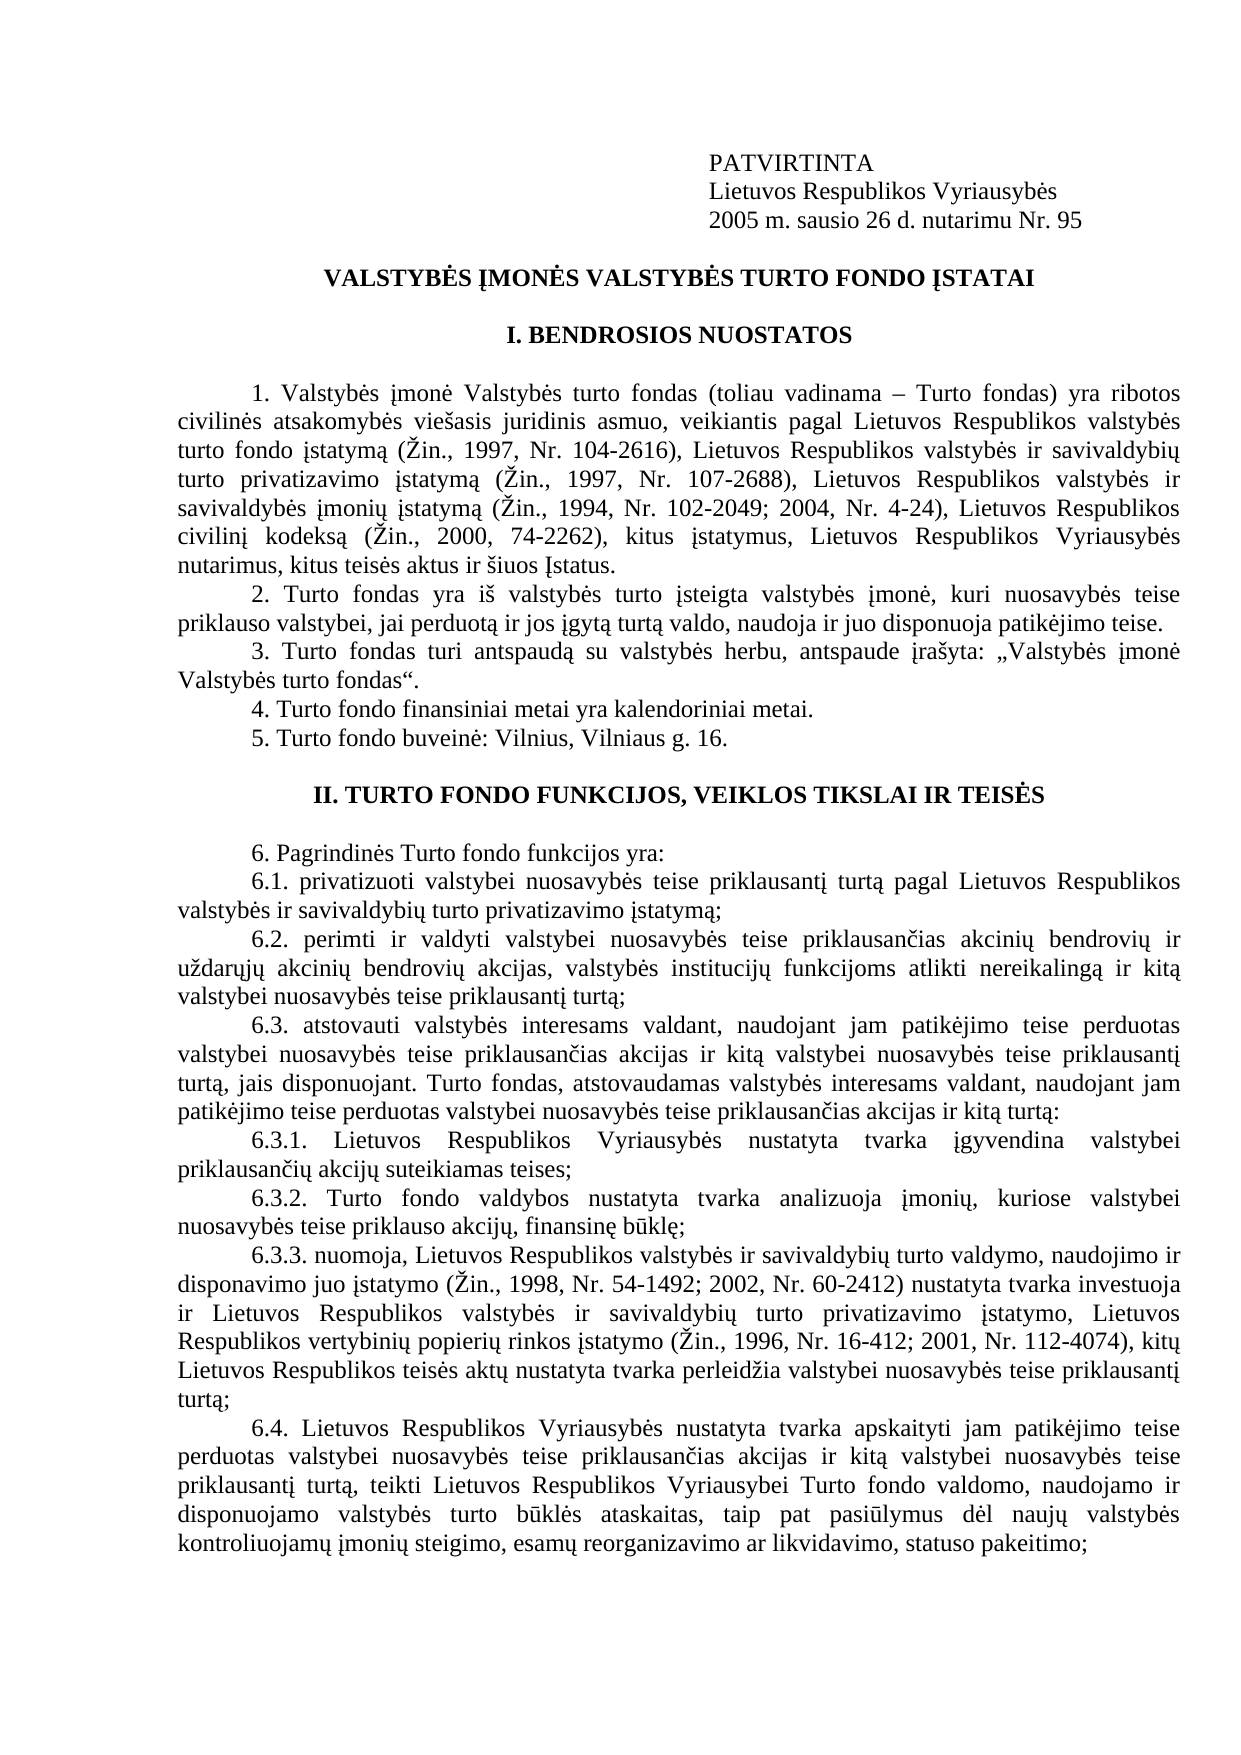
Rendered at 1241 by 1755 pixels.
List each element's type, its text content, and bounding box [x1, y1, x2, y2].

text PATVIRTINTA [177, 148, 1181, 176]
text 6.3. atstovauti valstybės interesams valdant, naudojant jam patikėjimo teise perduotas valstybei nuosavybės teise priklausančias akcijas ir kitą valstybei nuosavybės teise priklausantį turtą, jais disponuojant. Turto fondas, atstovaudamas valstybės interesams valdant, naudojant jam patikėjimo teise perduotas valstybei nuosavybės teise priklausančias akcijas ir kitą turtą: [177, 1010, 1181, 1125]
text Lietuvos Respublikos Vyriausybės [177, 176, 1181, 205]
text 6.1. privatizuoti valstybei nuosavybės teise priklausantį turtą pagal Lietuvos Respublikos valstybės ir savivaldybių turto privatizavimo įstatymą; [177, 866, 1181, 924]
text II. TURTO FONDO FUNKCIJOS, VEIKLOS TIKSLAI IR TEISĖS [177, 780, 1181, 809]
text I. BENDROSIOS NUOSTATOS [177, 320, 1181, 349]
text 3. Turto fondas turi antspaudą su valstybės herbu, antspaude įrašyta: „Valstybės įmonė Valstybės turto fondas“. [177, 636, 1181, 694]
text 2. Turto fondas yra iš valstybės turto įsteigta valstybės įmonė, kuri nuosavybės teise priklauso valstybei, jai perduotą ir jos įgytą turtą valdo, naudoja ir juo disponuoja patikėjimo teise. [177, 579, 1181, 636]
text 6. Pagrindinės Turto fondo funkcijos yra: [177, 838, 1181, 866]
text 6.3.1. Lietuvos Respublikos Vyriausybės nustatyta tvarka įgyvendina valstybei priklausančių akcijų suteikiamas teises; [177, 1125, 1181, 1183]
text 6.3.2. Turto fondo valdybos nustatyta tvarka analizuoja įmonių, kuriose valstybei nuosavybės teise priklauso akcijų, finansinę būklę; [177, 1183, 1181, 1240]
text 5. Turto fondo buveinė: Vilnius, Vilniaus g. 16. [177, 723, 1181, 751]
text VALSTYBĖS ĮMONĖS VALSTYBĖS TURTO FONDO ĮSTATAI [177, 263, 1181, 291]
text 4. Turto fondo finansiniai metai yra kalendoriniai metai. [177, 694, 1181, 723]
text 1. Valstybės įmonė Valstybės turto fondas (toliau vadinama – Turto fondas) yra ribotos civilinės atsakomybės viešasis juridinis asmuo, veikiantis pagal Lietuvos Respublikos valstybės turto fondo įstatymą (Žin., 1997, Nr. 104-2616), Lietuvos Respublikos valstybės ir savivaldybių turto privatizavimo įstatymą (Žin., 1997, Nr. 107-2688), Lietuvos Respublikos valstybės ir savivaldybės įmonių įstatymą (Žin., 1994, Nr. 102-2049; 2004, Nr. 4-24), Lietuvos Respublikos civilinį kodeksą (Žin., 2000, 74-2262), kitus įstatymus, Lietuvos Respublikos Vyriausybės nutarimus, kitus teisės aktus ir šiuos Įstatus. [177, 378, 1181, 579]
text 2005 m. sausio 26 d. nutarimu Nr. 95 [177, 205, 1181, 234]
text 6.3.3. nuomoja, Lietuvos Respublikos valstybės ir savivaldybių turto valdymo, naudojimo ir disponavimo juo įstatymo (Žin., 1998, Nr. 54-1492; 2002, Nr. 60-2412) nustatyta tvarka investuoja ir Lietuvos Respublikos valstybės ir savivaldybių turto privatizavimo įstatymo, Lietuvos Respublikos vertybinių popierių rinkos įstatymo (Žin., 1996, Nr. 16-412; 2001, Nr. 112-4074), kitų Lietuvos Respublikos teisės aktų nustatyta tvarka perleidžia valstybei nuosavybės teise priklausantį turtą; [177, 1240, 1181, 1413]
text 6.4. Lietuvos Respublikos Vyriausybės nustatyta tvarka apskaityti jam patikėjimo teise perduotas valstybei nuosavybės teise priklausančias akcijas ir kitą valstybei nuosavybės teise priklausantį turtą, teikti Lietuvos Respublikos Vyriausybei Turto fondo valdomo, naudojamo ir disponuojamo valstybės turto būklės ataskaitas, taip pat pasiūlymus dėl naujų valstybės kontroliuojamų įmonių steigimo, esamų reorganizavimo ar likvidavimo, statuso pakeitimo; [177, 1413, 1181, 1556]
text 6.2. perimti ir valdyti valstybei nuosavybės teise priklausančias akcinių bendrovių ir uždarųjų akcinių bendrovių akcijas, valstybės institucijų funkcijoms atlikti nereikalingą ir kitą valstybei nuosavybės teise priklausantį turtą; [177, 924, 1181, 1010]
